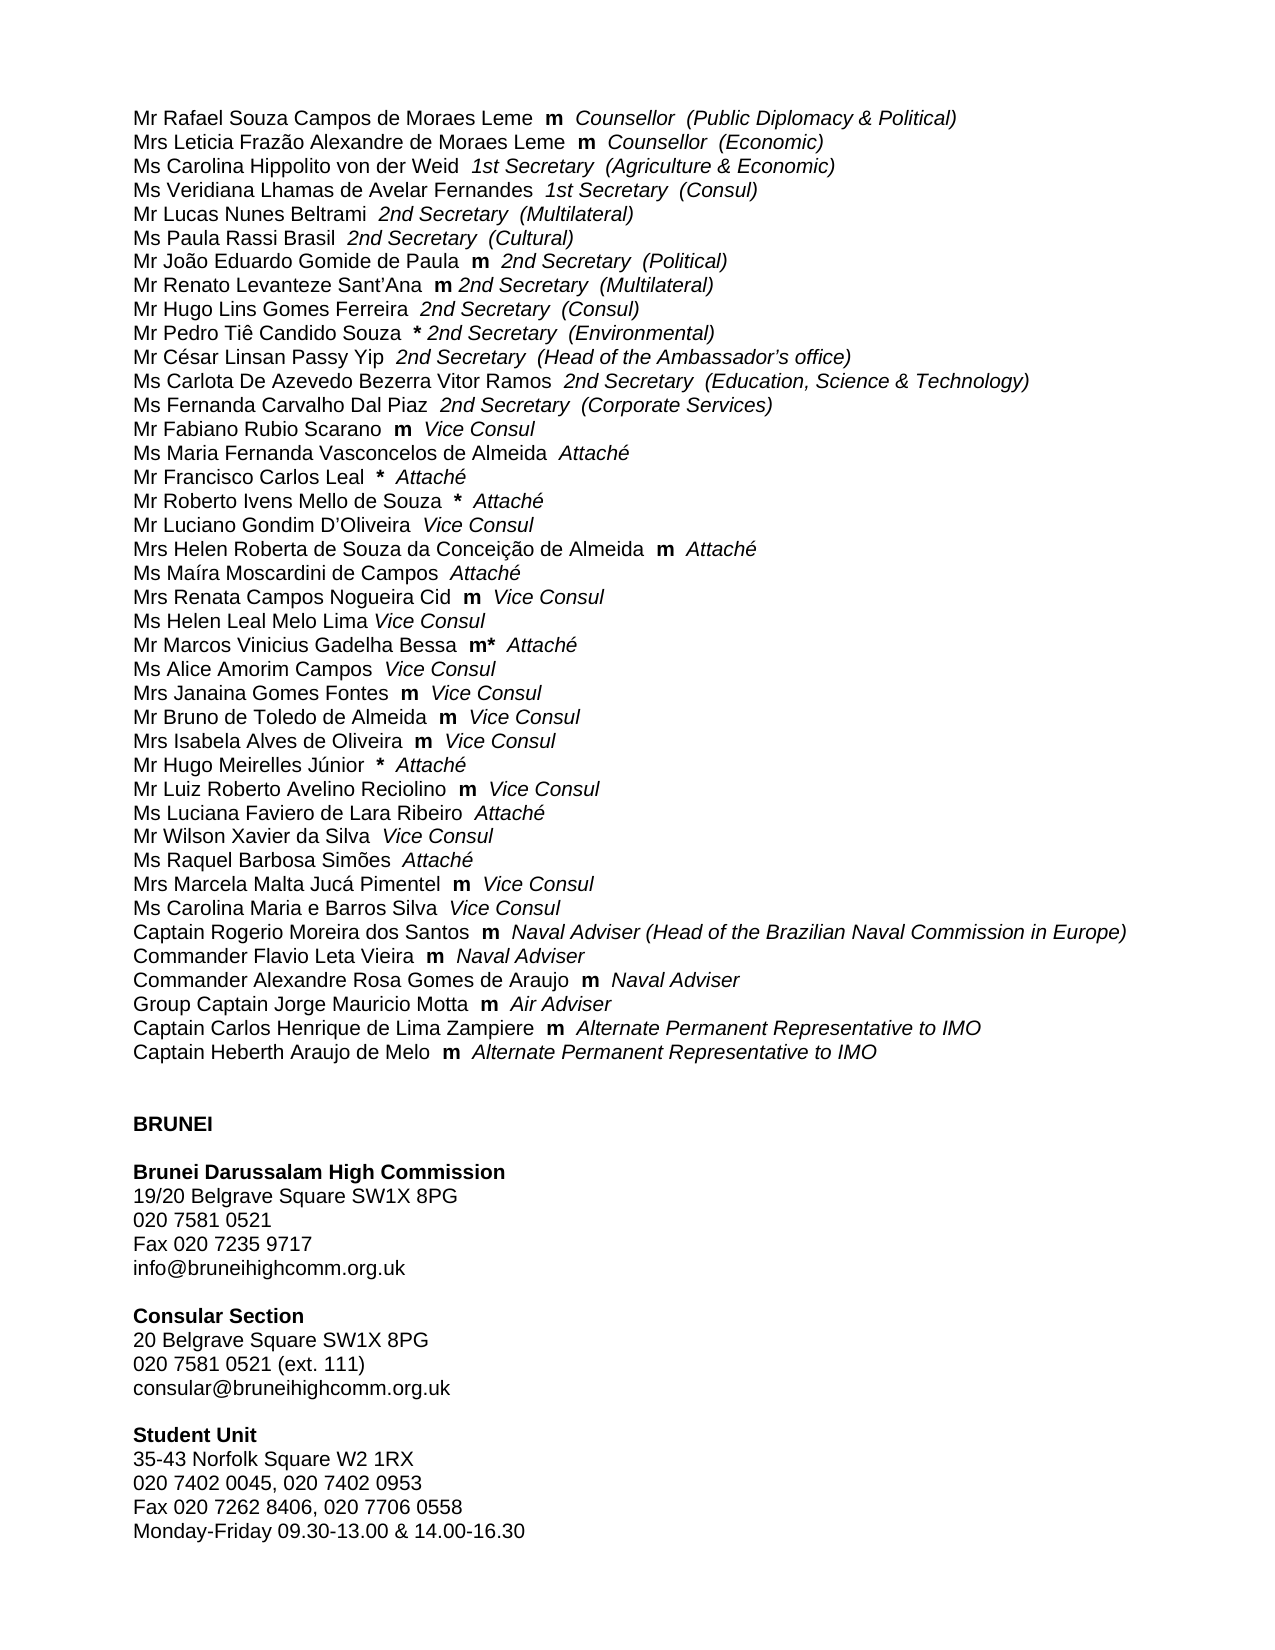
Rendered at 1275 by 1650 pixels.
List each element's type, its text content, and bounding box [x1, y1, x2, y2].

text Ms Luciana Faviero de Lara Ribeiro Attaché [133, 800, 1181, 824]
text Mr Lucas Nunes Beltrami 2nd Secretary (Multilateral) [133, 201, 1181, 225]
text info@bruneihighcomm.org.uk [133, 1256, 1181, 1279]
text Mr Hugo Meirelles Júnior * Attaché [133, 752, 1181, 776]
subtitle Brunei Darussalam High Commission [133, 1160, 1181, 1184]
text Mr Luiz Roberto Avelino Reciolino m Vice Consul [133, 776, 1181, 800]
text Mrs Isabela Alves de Oliveira m Vice Consul [133, 728, 1181, 752]
text Mr Rafael Souza Campos de Moraes Leme m Counsellor (Public Diplomacy & Political) [133, 106, 1181, 129]
text 35-43 Norfolk Square W2 1RX [133, 1447, 1181, 1471]
text Ms Alice Amorim Campos Vice Consul [133, 657, 1181, 681]
text 020 7581 0521 [133, 1208, 1181, 1232]
text Mr Luciano Gondim D’Oliveira Vice Consul [133, 513, 1181, 537]
text Mr Renato Levanteze Sant’Ana m 2nd Secretary (Multilateral) [133, 273, 1181, 297]
text Commander Alexandre Rosa Gomes de Araujo m Naval Adviser [133, 968, 1181, 992]
text Mr João Eduardo Gomide de Paula m 2nd Secretary (Political) [133, 249, 1181, 273]
text Monday-Friday 09.30-13.00 & 14.00-16.30 [133, 1519, 1181, 1543]
text Ms Carolina Maria e Barros Silva Vice Consul [133, 896, 1181, 920]
text Mr Marcos Vinicius Gadelha Bessa m* Attaché [133, 633, 1181, 657]
text Captain Carlos Henrique de Lima Zampiere m Alternate Permanent Representative to IMO [133, 1016, 1181, 1040]
text Fax 020 7262 8406, 020 7706 0558 [133, 1495, 1181, 1519]
text 020 7402 0045, 020 7402 0953 [133, 1471, 1181, 1495]
text Mr Francisco Carlos Leal * Attaché [133, 465, 1181, 489]
text Ms Carolina Hippolito von der Weid 1st Secretary (Agriculture & Economic) [133, 153, 1181, 177]
text Ms Paula Rassi Brasil 2nd Secretary (Cultural) [133, 225, 1181, 249]
text Mr Hugo Lins Gomes Ferreira 2nd Secretary (Consul) [133, 297, 1181, 321]
text Mr Bruno de Toledo de Almeida m Vice Consul [133, 704, 1181, 728]
text consular@bruneihighcomm.org.uk [133, 1375, 1181, 1399]
text Ms Carlota De Azevedo Bezerra Vitor Ramos 2nd Secretary (Education, Science & Technology) [133, 369, 1181, 393]
text Mr Fabiano Rubio Scarano m Vice Consul [133, 417, 1181, 441]
text Mr Pedro Tiê Candido Souza * 2nd Secretary (Environmental) [133, 321, 1181, 345]
text Captain Rogerio Moreira dos Santos m Naval Adviser (Head of the Brazilian Naval Commission in Europe) [133, 920, 1181, 944]
subtitle Student Unit [133, 1423, 1181, 1447]
text Mr Wilson Xavier da Silva Vice Consul [133, 824, 1181, 848]
text Ms Fernanda Carvalho Dal Piaz 2nd Secretary (Corporate Services) [133, 393, 1181, 417]
text Mr César Linsan Passy Yip 2nd Secretary (Head of the Ambassador’s office) [133, 345, 1181, 369]
text Mrs Helen Roberta de Souza da Conceição de Almeida m Attaché [133, 537, 1181, 561]
text Ms Raquel Barbosa Simões Attaché [133, 848, 1181, 872]
subtitle BRUNEI [133, 1112, 1181, 1136]
text Commander Flavio Leta Vieira m Naval Adviser [133, 944, 1181, 968]
text Group Captain Jorge Mauricio Motta m Air Adviser [133, 992, 1181, 1016]
text Mrs Renata Campos Nogueira Cid m Vice Consul [133, 585, 1181, 609]
subtitle Consular Section [133, 1303, 1181, 1327]
text Fax 020 7235 9717 [133, 1232, 1181, 1256]
text 20 Belgrave Square SW1X 8PG [133, 1327, 1181, 1351]
text Ms Helen Leal Melo Lima Vice Consul [133, 609, 1181, 633]
text Ms Veridiana Lhamas de Avelar Fernandes 1st Secretary (Consul) [133, 177, 1181, 201]
text Captain Heberth Araujo de Melo m Alternate Permanent Representative to IMO [133, 1040, 1181, 1064]
text Mrs Janaina Gomes Fontes m Vice Consul [133, 681, 1181, 704]
text Ms Maíra Moscardini de Campos Attaché [133, 561, 1181, 585]
text Ms Maria Fernanda Vasconcelos de Almeida Attaché [133, 441, 1181, 465]
text Mrs Leticia Frazão Alexandre de Moraes Leme m Counsellor (Economic) [133, 129, 1181, 153]
text 19/20 Belgrave Square SW1X 8PG [133, 1184, 1181, 1208]
text 020 7581 0521 (ext. 111) [133, 1351, 1181, 1375]
text Mr Roberto Ivens Mello de Souza * Attaché [133, 489, 1181, 513]
text Mrs Marcela Malta Jucá Pimentel m Vice Consul [133, 872, 1181, 896]
